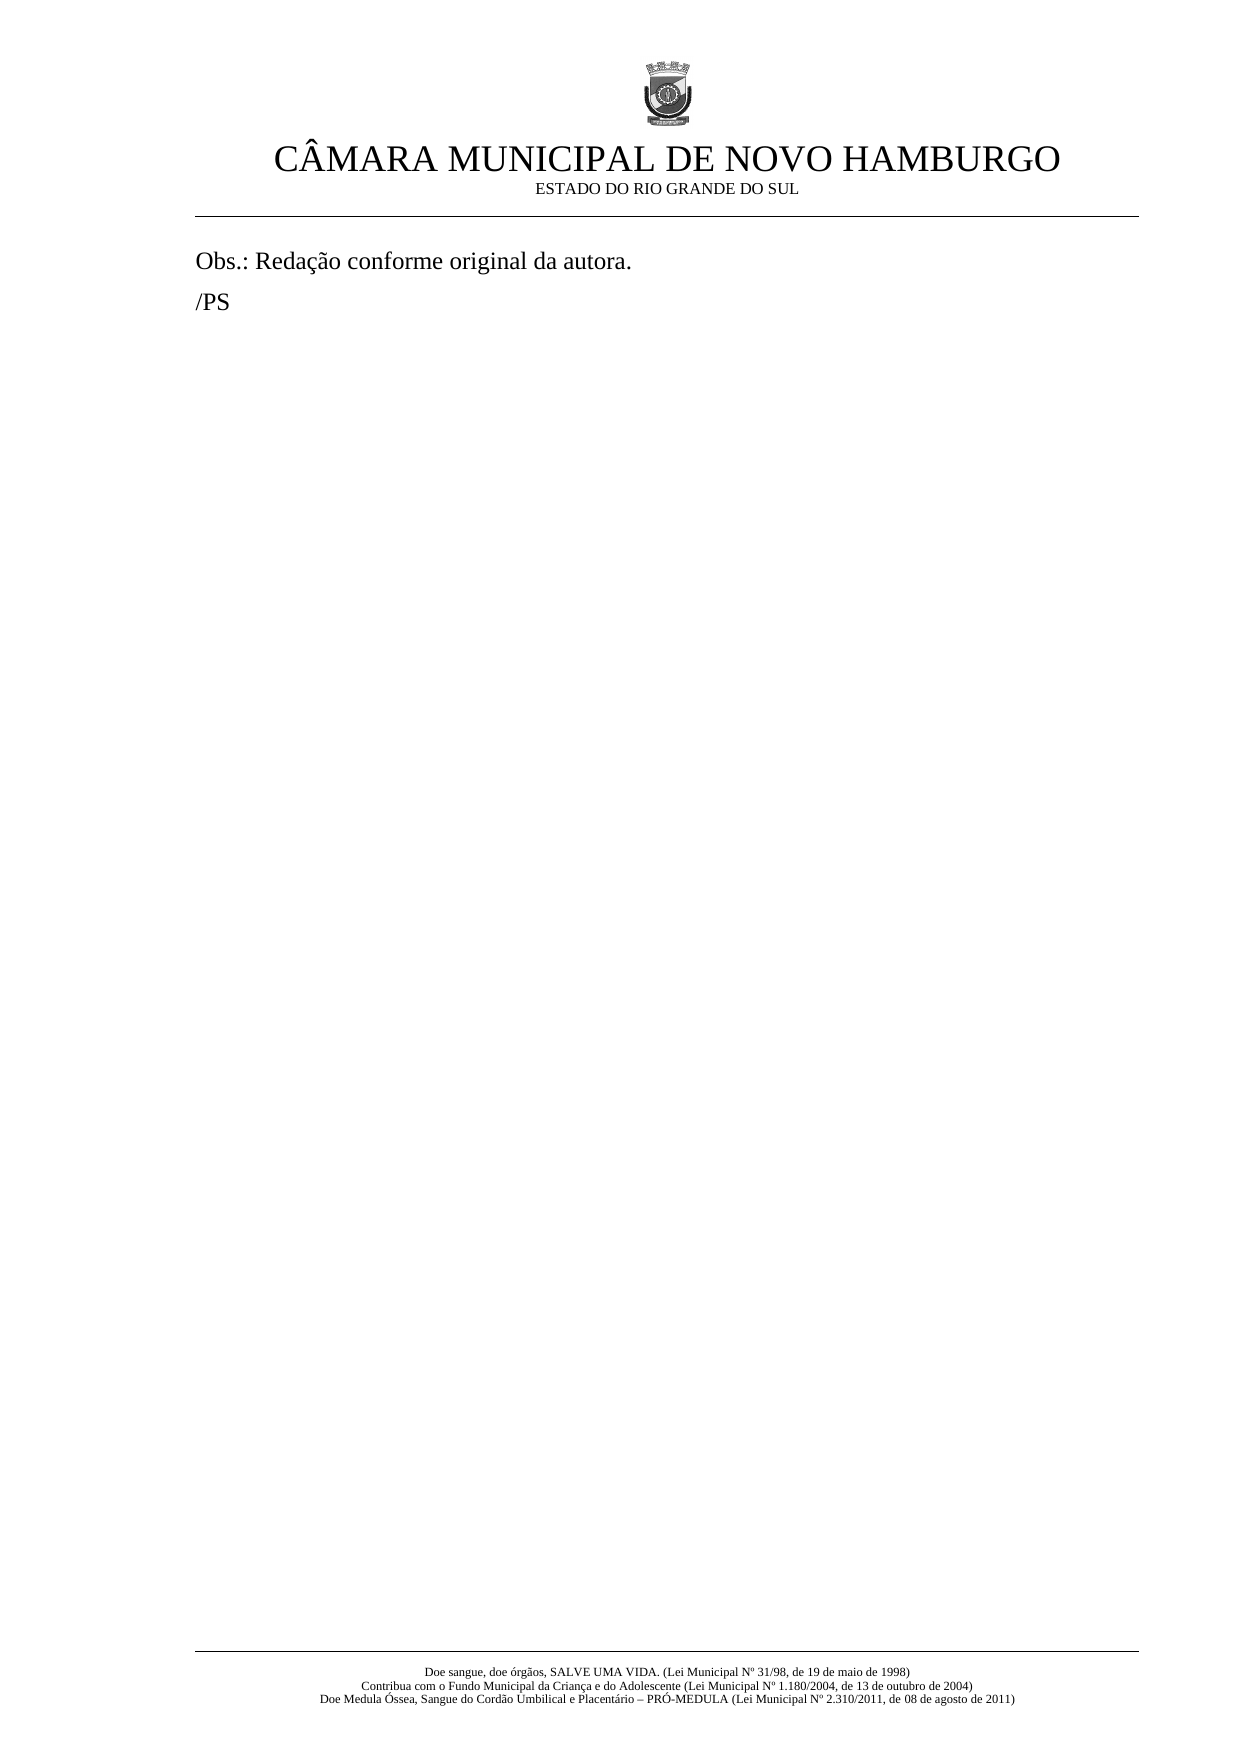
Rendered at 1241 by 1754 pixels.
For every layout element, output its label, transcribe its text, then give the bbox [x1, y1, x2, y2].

text Obs.: Redação conforme original da autora. [195, 247, 1139, 274]
text /PS [195, 288, 1139, 316]
